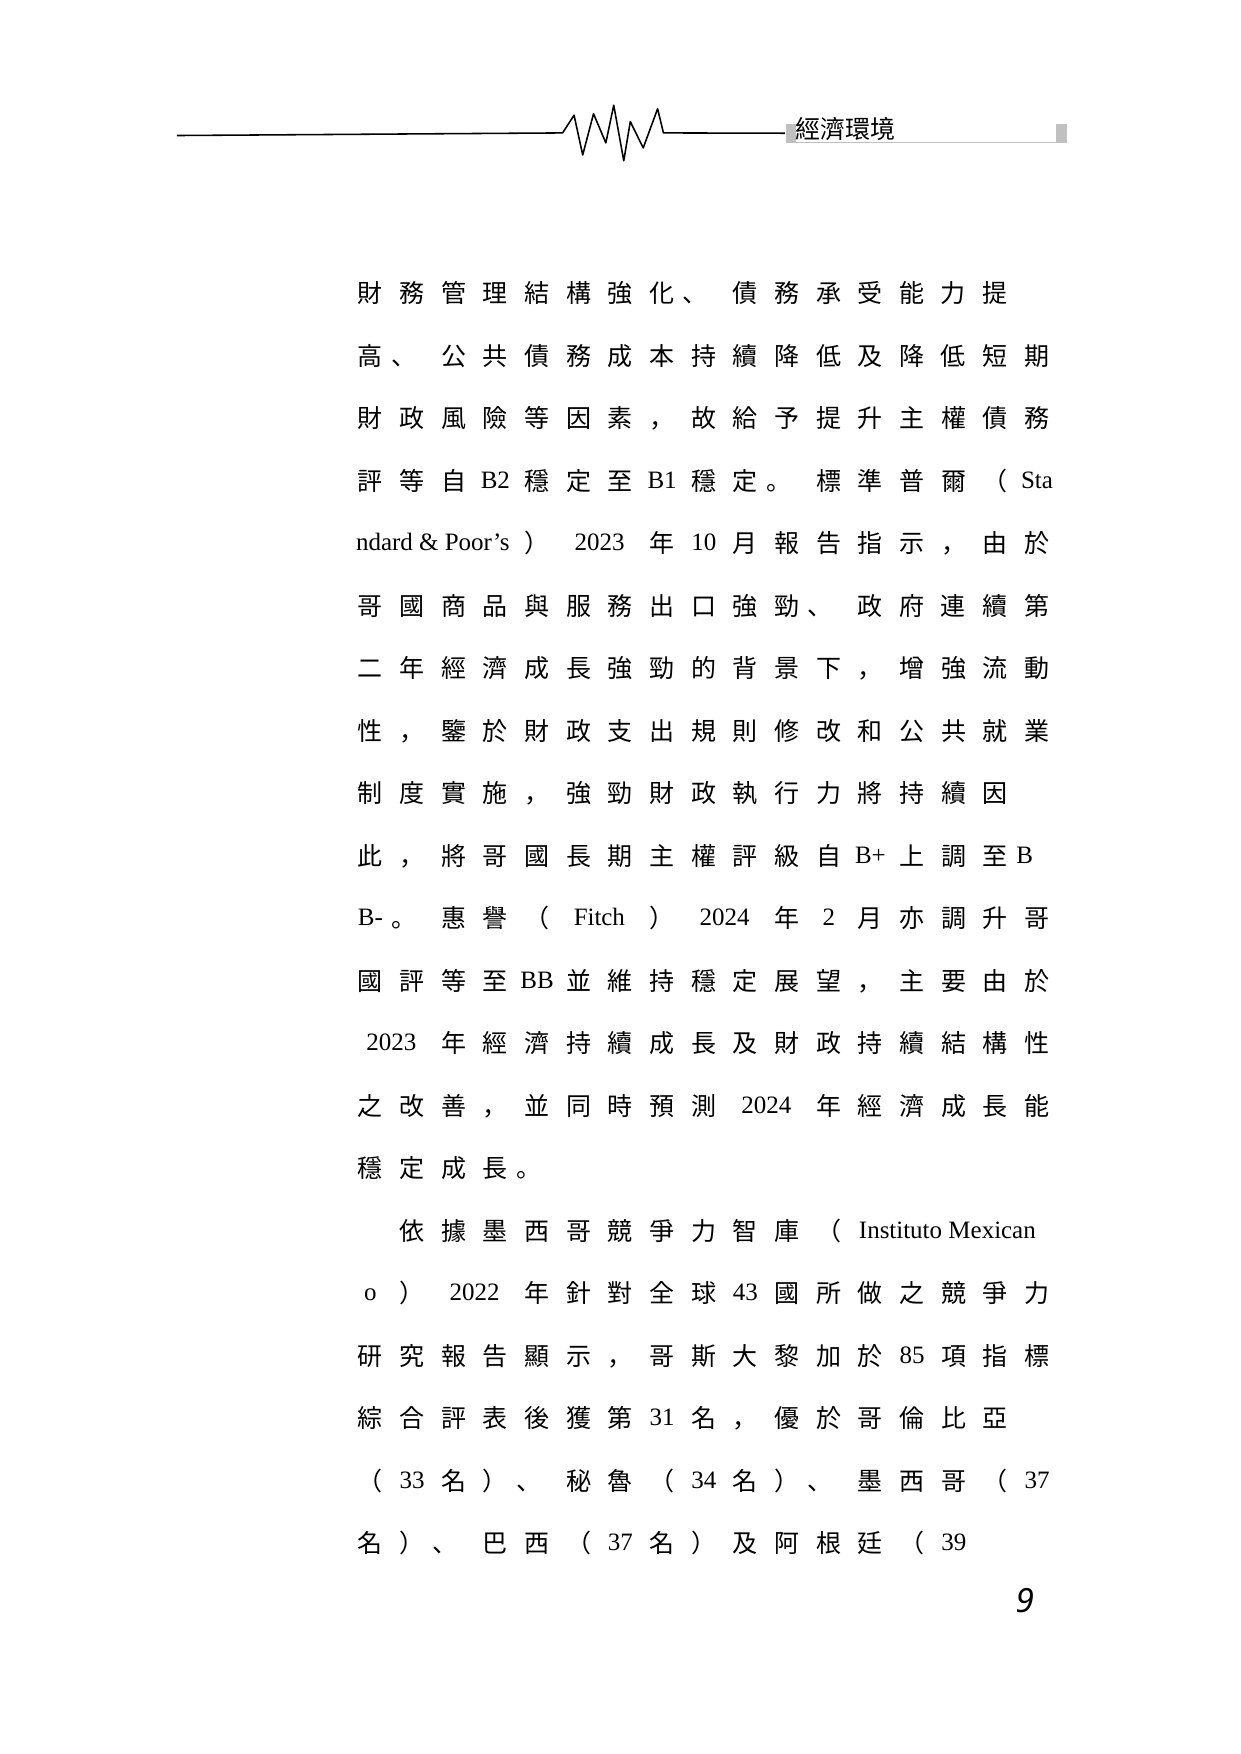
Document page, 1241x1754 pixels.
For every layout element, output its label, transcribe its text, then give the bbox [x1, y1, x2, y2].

text 依據墨西哥競爭力智庫（Instituto Mexicano）2022年針對全球43國所做之競爭力研究報告顯示，哥斯大黎加於85項指標綜合評表後獲第31名，優於哥倫比亞（33名）、秘魯（34名）、墨西哥（37名）、巴西（37名）及阿根廷（39 [330, 1188, 1058, 1563]
text 財務管理結構強化、債務承受能力提高、公共債務成本持續降低及降低短期財政風險等因素，故給予提升主權債務評等自B2穩定至B1穩定。標準普爾（Standard & Poor’s）2023年10月報告指示，由於哥國商品與服務出口強勁、政府連續第二年經濟成長強勁的背景下，增強流動性，鑒於財政支出規則修改和公共就業制度實施，強勁財政執行力將持續因此，將哥國長期主權評級自B+上調至BB-。惠譽（Fitch）2024年2月亦調升哥國評等至BB並維持穩定展望，主要由於2023年經濟持續成長及財政持續結構性之改善，並同時預測2024年經濟成長能穩定成長。 [330, 250, 1058, 1188]
